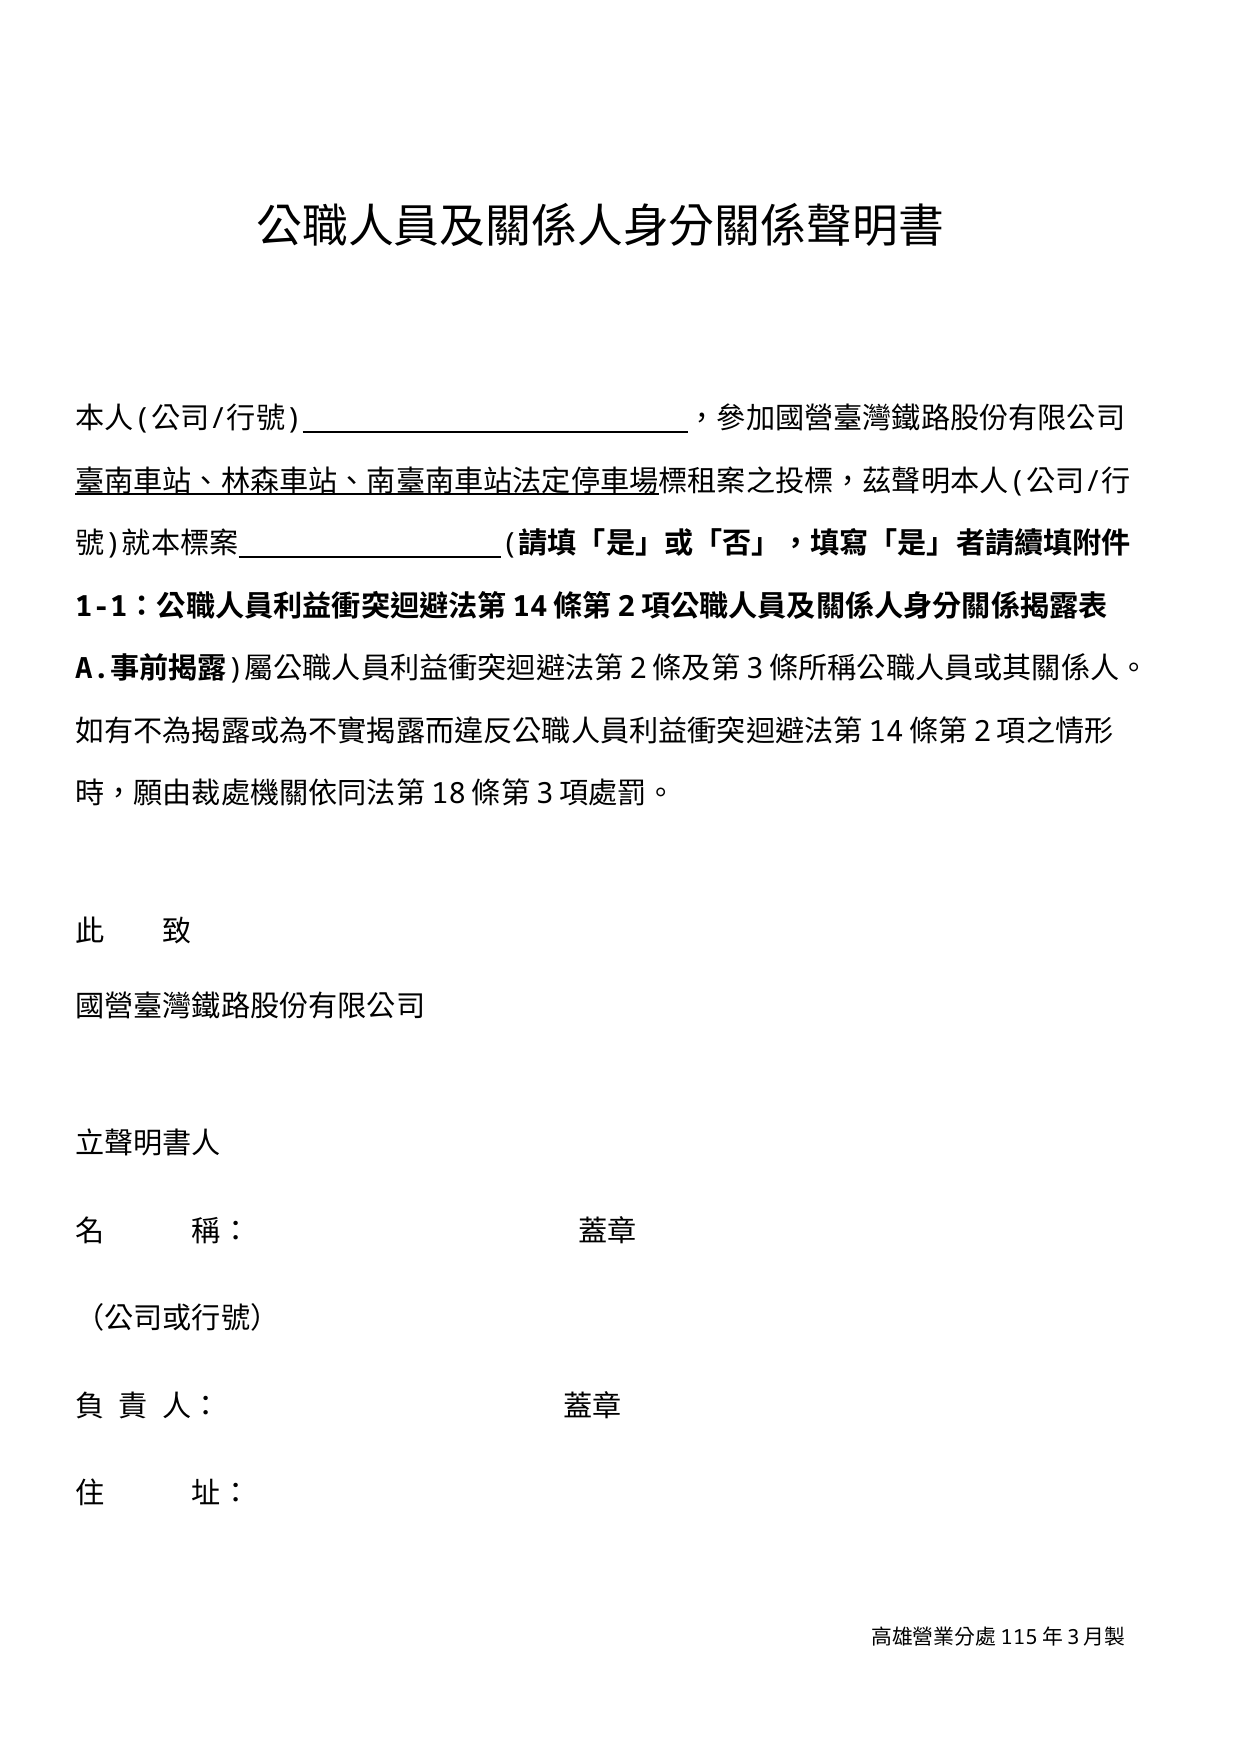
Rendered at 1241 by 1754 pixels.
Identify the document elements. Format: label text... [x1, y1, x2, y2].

text （公司或行號） [75, 1274, 1125, 1337]
text 國營臺灣鐵路股份有限公司 [75, 962, 1125, 1024]
text 公職人員及關係人身分關係聲明書 [75, 149, 1125, 274]
text 本人(公司/行號) ，參加國營臺灣鐵路股份有限公司臺南車站、林森車站、南臺南車站法定停車場標租案之投標，茲聲明本人(公司/行號)就本標案 (請填「是」或「否」，填寫「是」者請續填附件1-1：公職人員利益衝突迴避法第14條第2項公職人員及關係人身分關係揭露表A.事前揭露)屬公職人員利益衝突迴避法第2條及第3條所稱公職人員或其關係人。如有不為揭露或為不實揭露而違反公職人員利益衝突迴避法第14條第2項之情形時，願由裁處機關依同法第18條第3項處罰。 [75, 374, 1131, 812]
text 名 稱： 蓋章 [75, 1187, 1125, 1249]
text 立聲明書人 [75, 1099, 1125, 1162]
text 住 址： [75, 1449, 1125, 1512]
text 負 責 人： 蓋章 [75, 1362, 1125, 1424]
text 此 致 [75, 887, 1125, 949]
